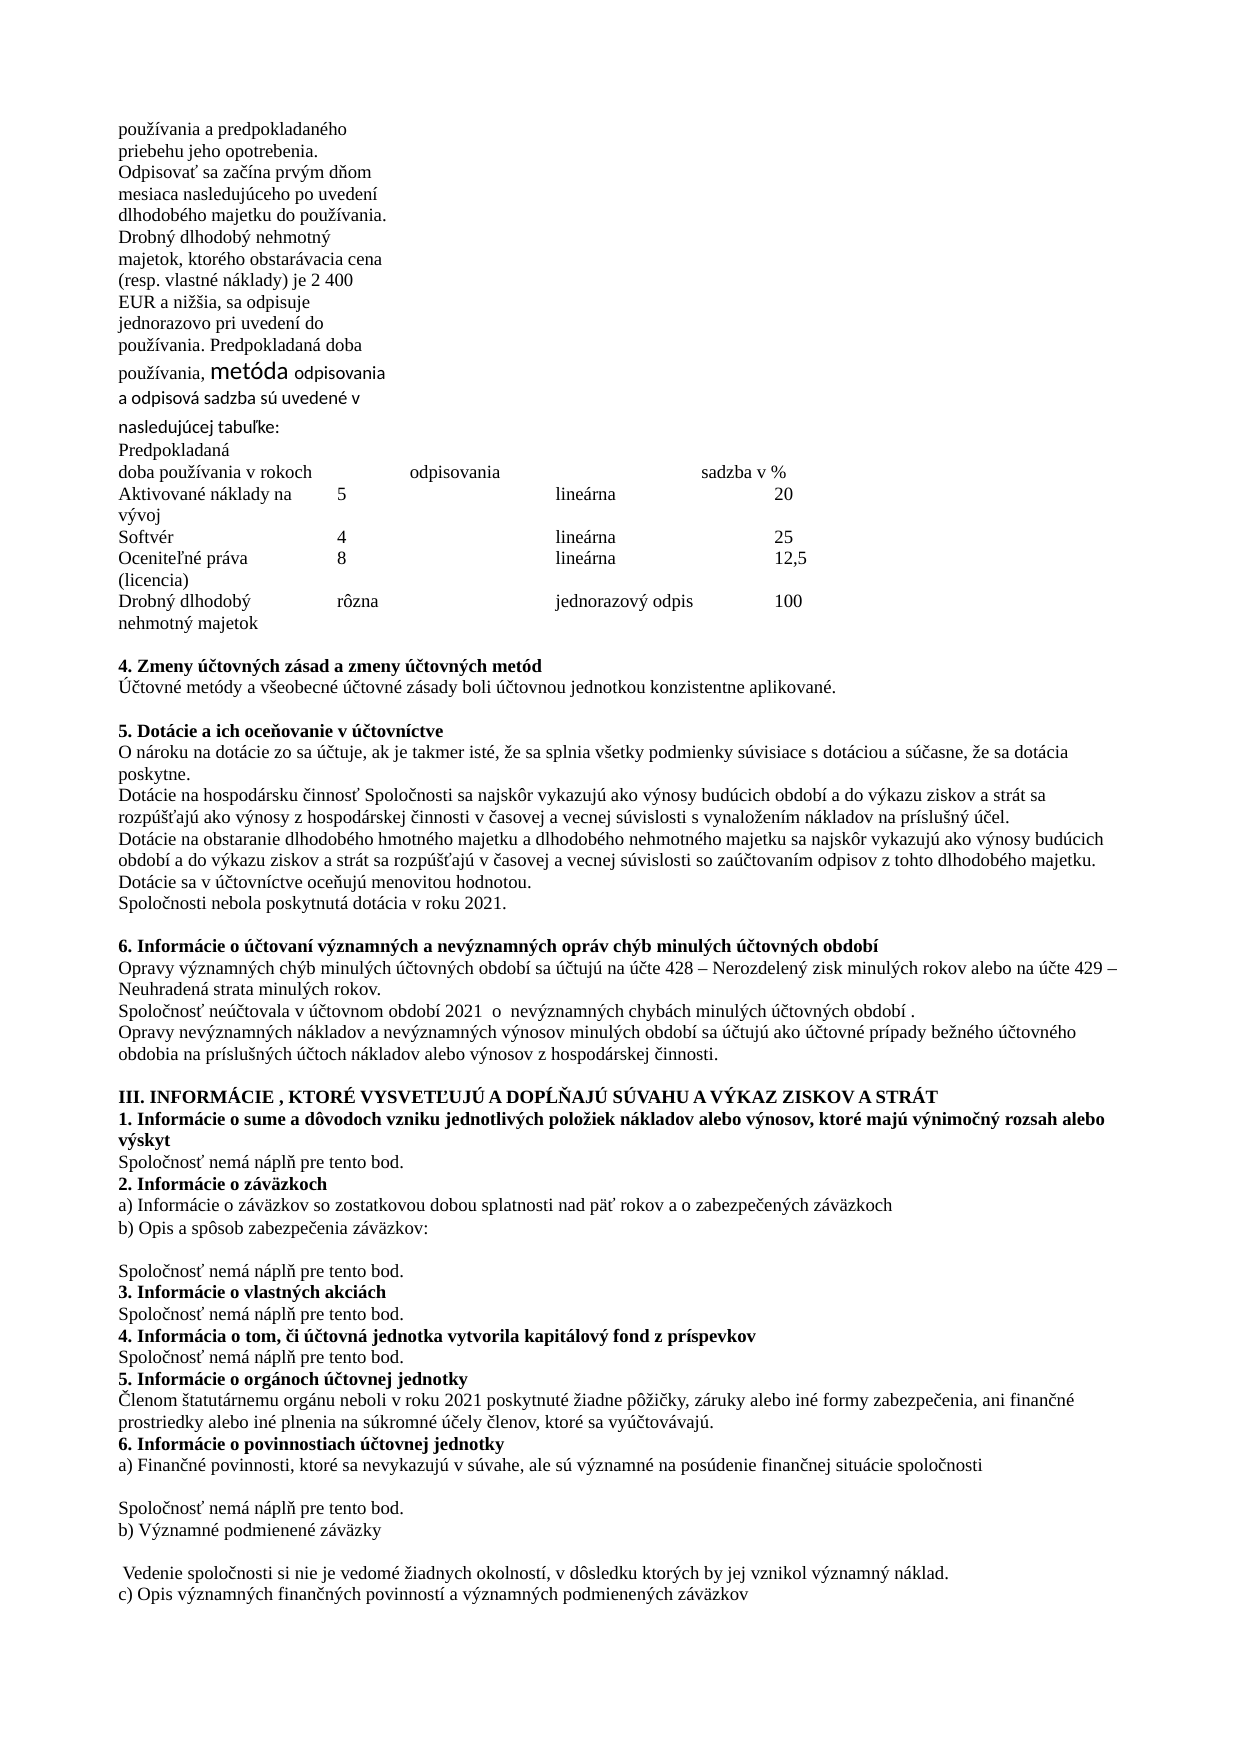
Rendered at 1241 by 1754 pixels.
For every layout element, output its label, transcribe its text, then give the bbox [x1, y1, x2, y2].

table_header [398, 118, 690, 461]
table_header 20 [763, 483, 981, 526]
text 2. Informácie o záväzkoch [118, 1172, 1122, 1194]
table_header používania a predpokladaného priebehu jeho opotrebenia. Odpisovať sa začína prvým dňom mesiaca nasledujúceho po uvedení dlhodobého majetku do používania. Drobný dlhodobý nehmotný majetok, ktorého obstarávacia cena (resp. vlastné náklady) je 2 400 EUR a nižšia, sa odpisuje jednorazovo pri uvedení do používania. Predpokladaná doba používania, metóda odpisovania a odpisová sadzba sú uvedené v nasledujúcej tabuľke: Predpokladaná [107, 118, 398, 461]
table_cell doba používania v rokoch [107, 461, 398, 482]
text Spoločnosti nebola poskytnutá dotácia v roku 2021. [118, 892, 1122, 914]
text Spoločnosť neúčtovala v účtovnom období 2021 o nevýznamných chybách minulých účtovných období . [118, 1000, 1122, 1021]
list b) Významné podmienené záväzky [118, 1519, 1122, 1540]
text III. INFORMÁCIE , KTORÉ VYSVETĽUJÚ A DOPĹŇAJÚ SÚVAHU A VÝKAZ ZISKOV A STRÁT [118, 1086, 1122, 1108]
text Dotácie na obstaranie dlhodobého hmotného majetku a dlhodobého nehmotného majetku sa najskôr vykazujú ako výnosy budúcich období a do výkazu ziskov a strát sa rozpúšťajú v časovej a vecnej súvislosti so zaúčtovaním odpisov z tohto dlhodobého majetku. [118, 827, 1122, 871]
text Dotácie sa v účtovníctve oceňujú menovitou hodnotou. [118, 871, 1122, 892]
text 1. Informácie o sume a dôvodoch vzniku jednotlivých položiek nákladov alebo výnosov, ktoré majú výnimočný rozsah alebo výskyt [118, 1108, 1122, 1151]
text 6. Informácie o účtovaní významných a nevýznamných opráv chýb minulých účtovných období [118, 935, 1122, 957]
text Spoločnosť nemá náplň pre tento bod. [118, 1346, 1122, 1368]
text Vedenie spoločnosti si nie je vedomé žiadnych okolností, v dôsledku ktorých by jej vznikol významný náklad. [118, 1562, 1122, 1583]
text Spoločnosť nemá náplň pre tento bod. [118, 1497, 1122, 1519]
table_header lineárna [544, 483, 763, 526]
table_cell Softvér [107, 526, 326, 547]
text O nároku na dotácie zo sa účtuje, ak je takmer isté, že sa splnia všetky podmienky súvisiace s dotáciou a súčasne, že sa dotácia poskytne. [118, 741, 1122, 784]
text Opravy významných chýb minulých účtovných období sa účtujú na účte 428 – Nerozdelený zisk minulých rokov alebo na účte 429 – Neuhradená strata minulých rokov. [118, 957, 1122, 1000]
text 5. Dotácie a ich oceňovanie v účtovníctve [118, 719, 1122, 741]
text Spoločnosť nemá náplň pre tento bod. [118, 1151, 1122, 1172]
text 4. Zmeny účtovných zásad a zmeny účtovných metód [118, 655, 1122, 676]
table_cell lineárna [544, 547, 763, 590]
table_cell 12,5 [763, 547, 981, 590]
table_cell sadzba v % [690, 461, 981, 482]
list b) Opis a spôsob zabezpečenia záväzkov: [118, 1217, 1122, 1238]
table_cell jednorazový odpis [544, 590, 763, 633]
text Účtovné metódy a všeobecné účtovné zásady boli účtovnou jednotkou konzistentne aplikované. [118, 676, 1122, 698]
text 3. Informácie o vlastných akciách [118, 1281, 1122, 1303]
list a) Informácie o záväzkov so zostatkovou dobou splatnosti nad päť rokov a o zabezpečených záväzkoch [118, 1194, 1122, 1216]
text Dotácie na hospodársku činnosť Spoločnosti sa najskôr vykazujú ako výnosy budúcich období a do výkazu ziskov a strát sa rozpúšťajú ako výnosy z hospodárskej činnosti v časovej a vecnej súvislosti s vynaložením nákladov na príslušný účel. [118, 784, 1122, 827]
table_cell lineárna [544, 526, 763, 547]
text Spoločnosť nemá náplň pre tento bod. [118, 1303, 1122, 1324]
text 6. Informácie o povinnostiach účtovnej jednotky [118, 1432, 1122, 1454]
table_cell 100 [763, 590, 981, 633]
text 5. Informácie o orgánoch účtovnej jednotky [118, 1368, 1122, 1389]
table_cell Oceniteľné práva (licencia) [107, 547, 326, 590]
table_cell Drobný dlhodobý nehmotný majetok [107, 590, 326, 633]
text 4. Informácia o tom, či účtovná jednotka vytvorila kapitálový fond z príspevkov [118, 1324, 1122, 1346]
table_cell 8 [326, 547, 544, 590]
text Členom štatutárnemu orgánu neboli v roku 2021 poskytnuté žiadne pôžičky, záruky alebo iné formy zabezpečenia, ani finančné prostriedky alebo iné plnenia na súkromné účely členov, ktoré sa vyúčtovávajú. [118, 1389, 1122, 1432]
table_cell odpisovania [398, 461, 690, 482]
text Spoločnosť nemá náplň pre tento bod. [118, 1260, 1122, 1281]
table_header [690, 118, 981, 461]
table_cell 4 [326, 526, 544, 547]
table_header 5 [326, 483, 544, 526]
table_cell 25 [763, 526, 981, 547]
list a) Finančné povinnosti, ktoré sa nevykazujú v súvahe, ale sú významné na posúdenie finančnej situácie spoločnosti [118, 1454, 1122, 1476]
table_cell rôzna [326, 590, 544, 633]
table_header Aktivované náklady na vývoj [107, 483, 326, 526]
list c) Opis významných finančných povinností a významných podmienených záväzkov [118, 1583, 1122, 1605]
text Opravy nevýznamných nákladov a nevýznamných výnosov minulých období sa účtujú ako účtovné prípady bežného účtovného obdobia na príslušných účtoch nákladov alebo výnosov z hospodárskej činnosti. [118, 1021, 1122, 1064]
